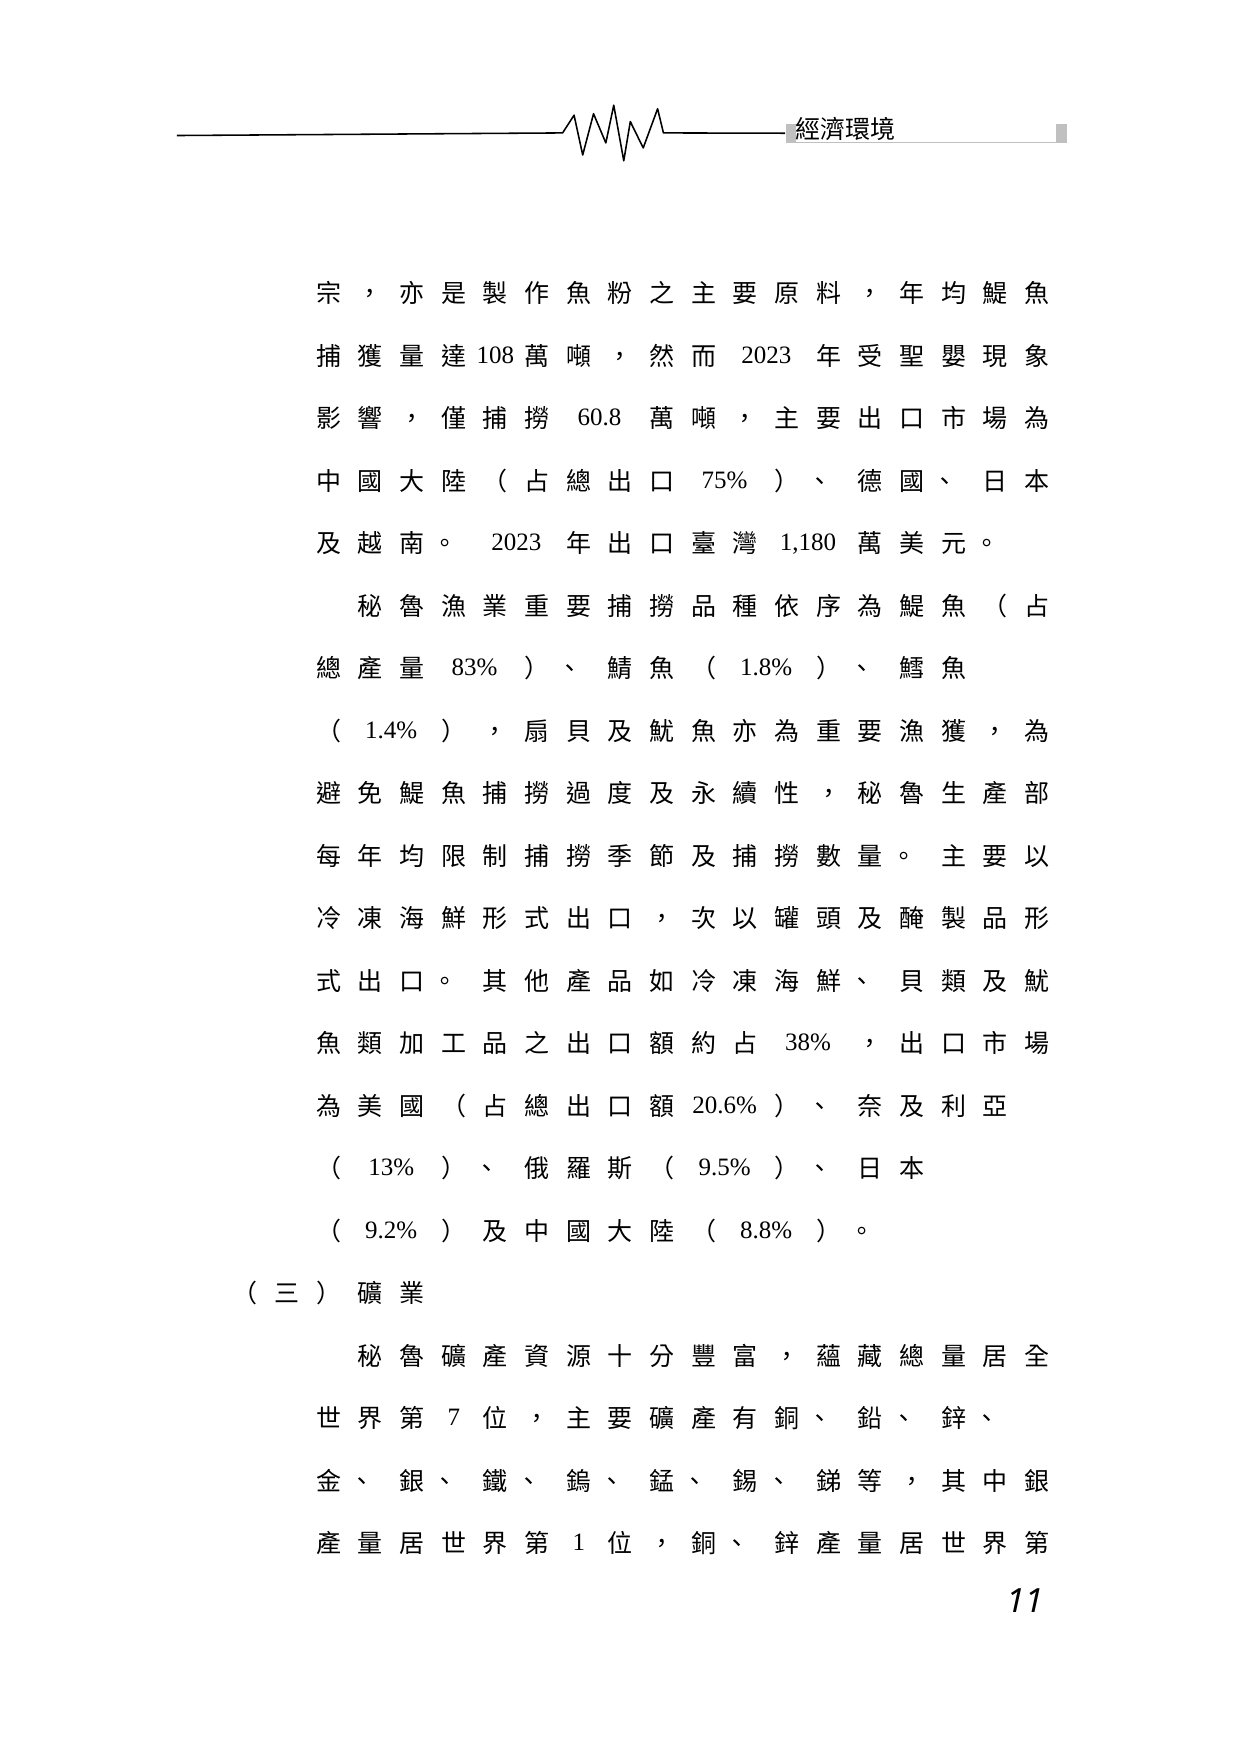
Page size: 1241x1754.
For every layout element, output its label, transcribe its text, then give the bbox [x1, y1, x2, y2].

text 宗，亦是製作魚粉之主要原料，年均鯷魚捕獲量達108萬噸，然而2023年受聖嬰現象影響，僅捕撈60.8萬噸，主要出口市場為中國大陸（占總出口75%）、德國、日本及越南。2023年出口臺灣1,180萬美元。 [281, 250, 1058, 563]
text （三）礦業 [207, 1250, 1058, 1313]
text 秘魯漁業重要捕撈品種依序為鯷魚（占總產量83%）、鯖魚（1.8%）、鱈魚（1.4%），扇貝及魷魚亦為重要漁獲，為避免鯷魚捕撈過度及永續性，秘魯生產部每年均限制捕撈季節及捕撈數量。主要以冷凍海鮮形式出口，次以罐頭及醃製品形式出口。其他產品如冷凍海鮮、貝類及魷魚類加工品之出口額約占38%，出口市場為美國（占總出口額20.6%）、奈及利亞（13%）、俄羅斯（9.5%）、日本（9.2%）及中國大陸（8.8%）。 [281, 563, 1058, 1250]
text 秘魯礦產資源十分豐富，蘊藏總量居全世界第7位，主要礦產有銅、鉛、鋅、金、銀、鐵、鎢、錳、錫、銻等，其中銀產量居世界第1位，銅、鋅產量居世界第 [281, 1313, 1058, 1563]
